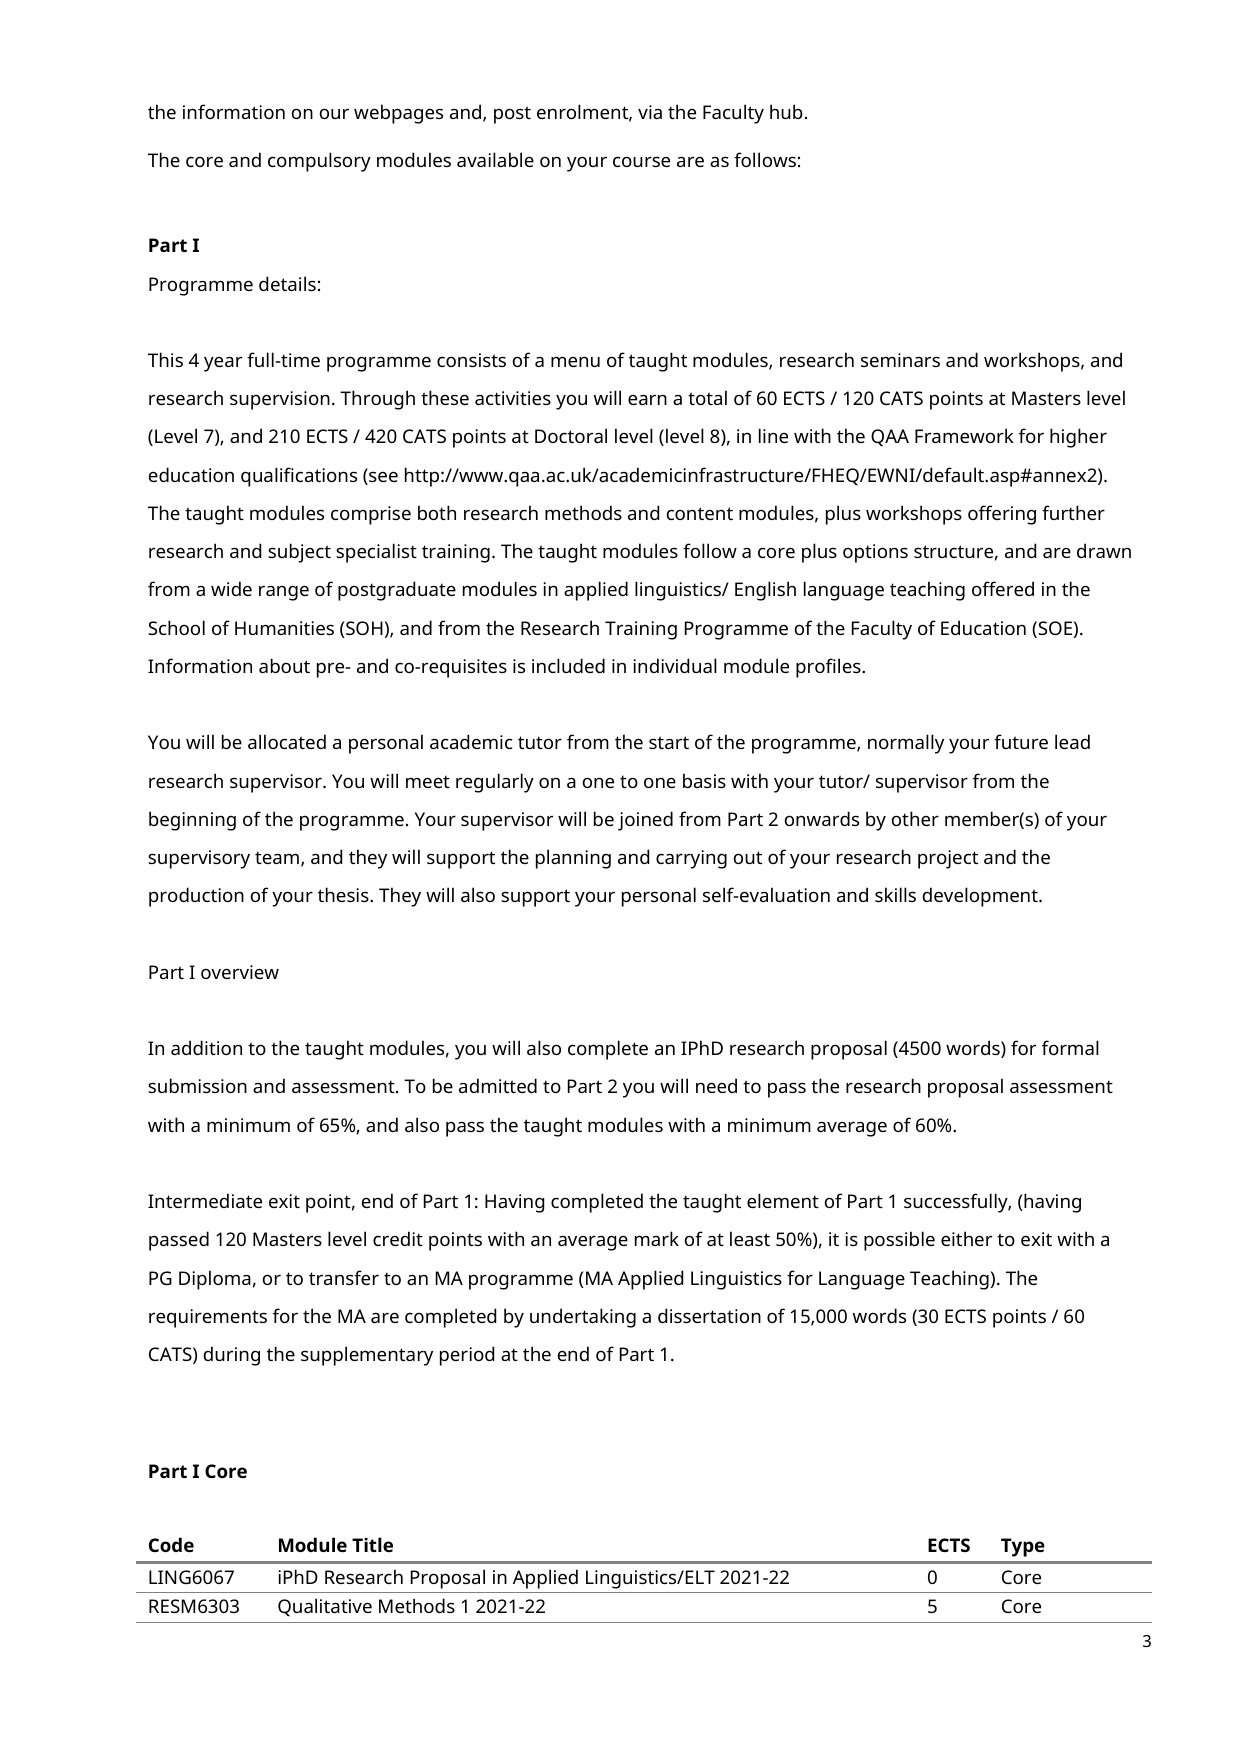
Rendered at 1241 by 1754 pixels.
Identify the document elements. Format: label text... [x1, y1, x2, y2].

table_cell Core [989, 1564, 1152, 1592]
table_cell Module Title [266, 1533, 916, 1561]
text the information on our webpages and, post enrolment, via the Faculty hub. [148, 99, 1152, 125]
table_cell 0 [916, 1564, 989, 1592]
table_header Part I Programme details: This 4 year full-time programme consists of a menu of taught modules, research seminars and workshops, and research supervision. Through these activities you will earn a total of 60 ECTS / 120 CATS points at Masters level (Level 7), and 210 ECTS / 420 CATS points at Doctoral level (level 8), in line with the QAA Framework for higher education qualifications (see http://www.qaa.ac.uk/academicinfrastructure/FHEQ/EWNI/default.asp#annex2). The taught modules comprise both research methods and content modules, plus workshops offering further research and subject specialist training. The taught modules follow a core plus options structure, and are drawn from a wide range of postgraduate modules in applied linguistics/ English language teaching offered in the School of Humanities (SOH), and from the Research Training Programme of the Faculty of Education (SOE). Information about pre- and co-requisites is included in individual module profiles. You will be allocated a personal academic tutor from the start of the programme, normally your future lead research supervisor. You will meet regularly on a one to one basis with your tutor/ supervisor from the beginning of the programme. Your supervisor will be joined from Part 2 onwards by other member(s) of your supervisory team, and they will support the planning and carrying out of your research project and the production of your thesis. They will also support your personal self-evaluation and skills development. Part I overview In addition to the taught modules, you will also complete an IPhD research proposal (4500 words) for formal submission and assessment. To be admitted to Part 2 you will need to pass the research proposal assessment with a minimum of 65%, and also pass the taught modules with a minimum average of 60%. Intermediate exit point, end of Part 1: Having completed the taught element of Part 1 successfully, (having passed 120 Masters level credit points with an average mark of at least 50%), it is possible either to exit with a PG Diploma, or to transfer to an MA programme (MA Applied Linguistics for Language Teaching). The requirements for the MA are completed by undertaking a dissertation of 15,000 words (30 ECTS points / 60 CATS) during the supplementary period at the end of Part 1. [136, 195, 1152, 1420]
table_cell Qualitative Methods 1 2021-22 [266, 1593, 916, 1622]
table_cell Type [989, 1533, 1152, 1561]
table_cell ECTS [916, 1533, 989, 1561]
table_cell 5 [916, 1593, 989, 1622]
table_cell Part I Core [136, 1420, 1152, 1533]
table_cell Core [989, 1593, 1152, 1622]
table_cell Code [136, 1533, 266, 1561]
table_cell iPhD Research Proposal in Applied Linguistics/ELT 2021-22 [266, 1564, 916, 1592]
text The core and compulsory modules available on your course are as follows: [148, 147, 1152, 172]
table_cell RESM6303 [136, 1593, 266, 1622]
table_cell LING6067 [136, 1564, 266, 1592]
